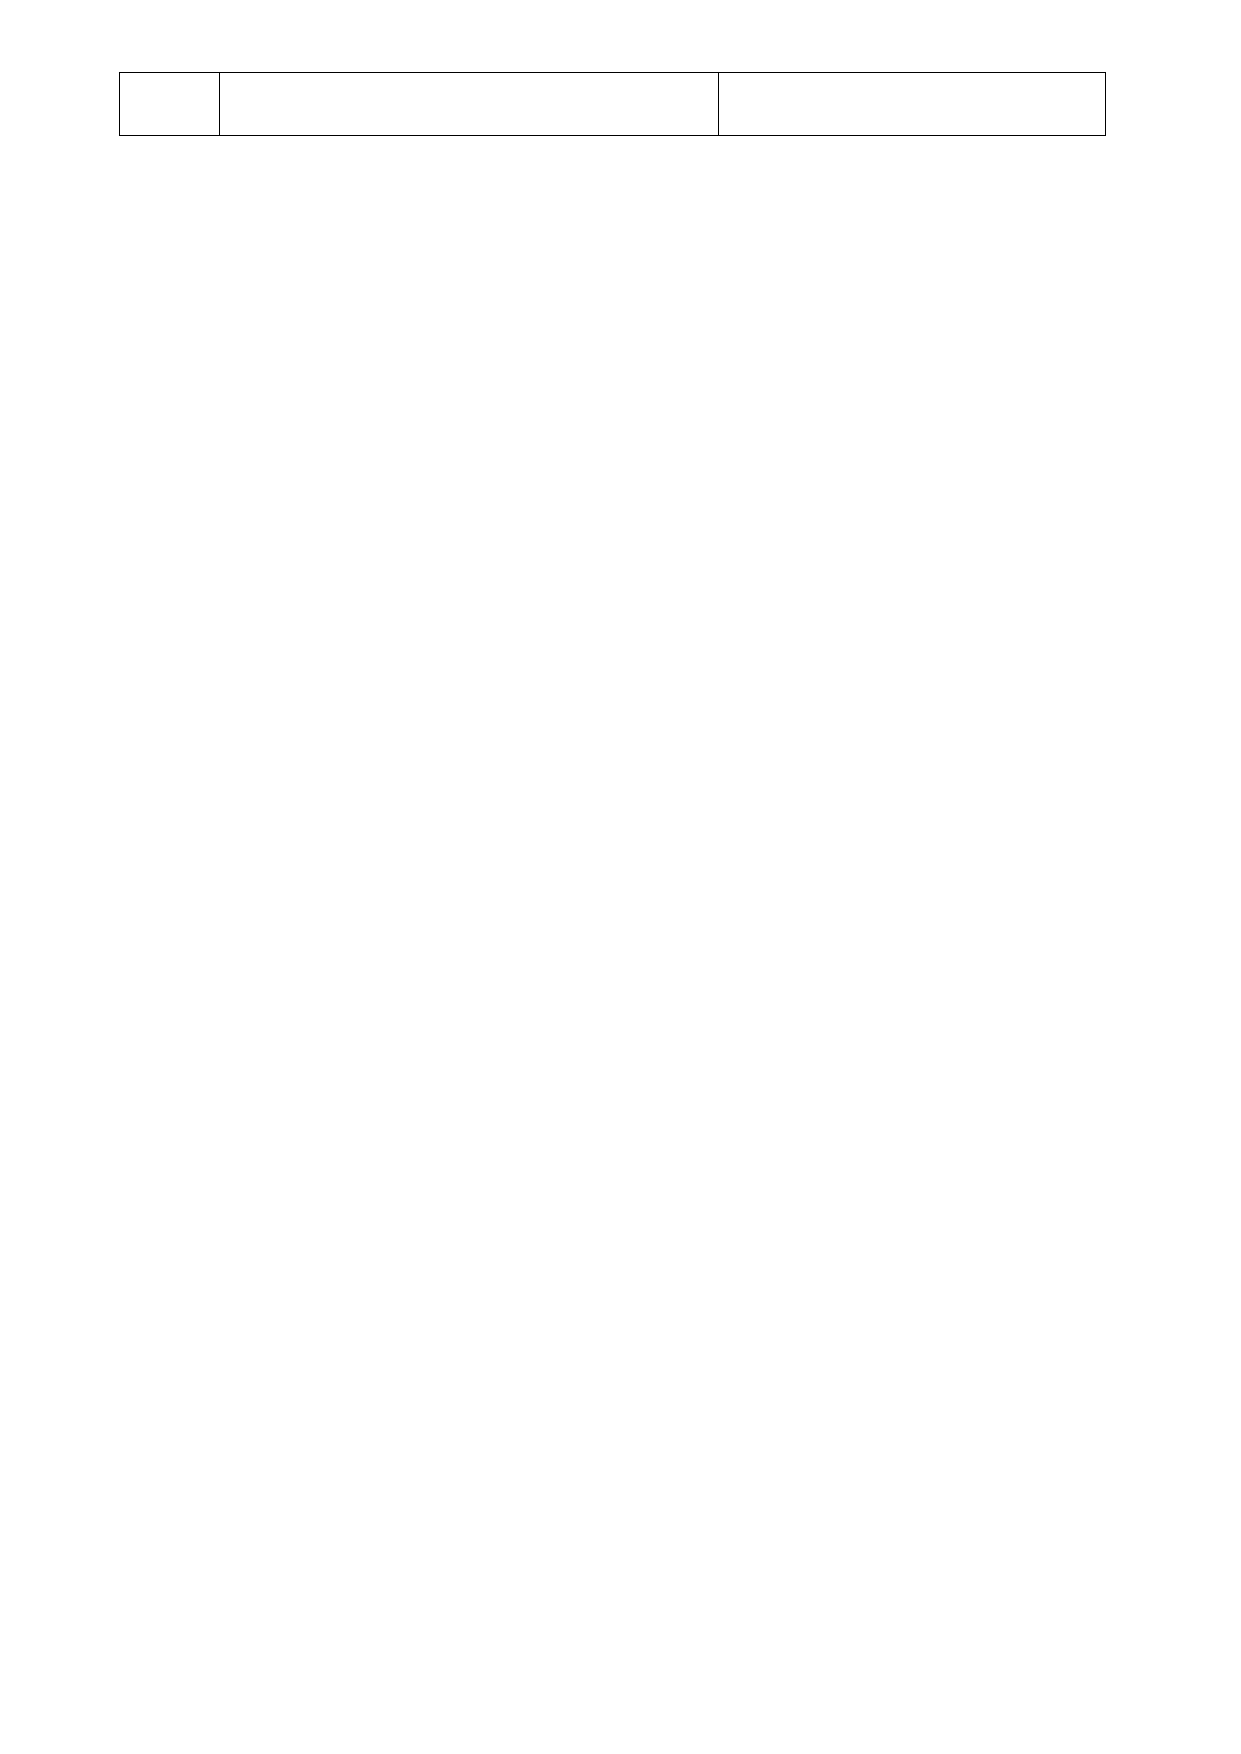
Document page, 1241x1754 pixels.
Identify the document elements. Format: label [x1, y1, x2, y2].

table_cell [719, 73, 1105, 135]
table_cell [120, 73, 219, 135]
table_cell [220, 73, 718, 135]
